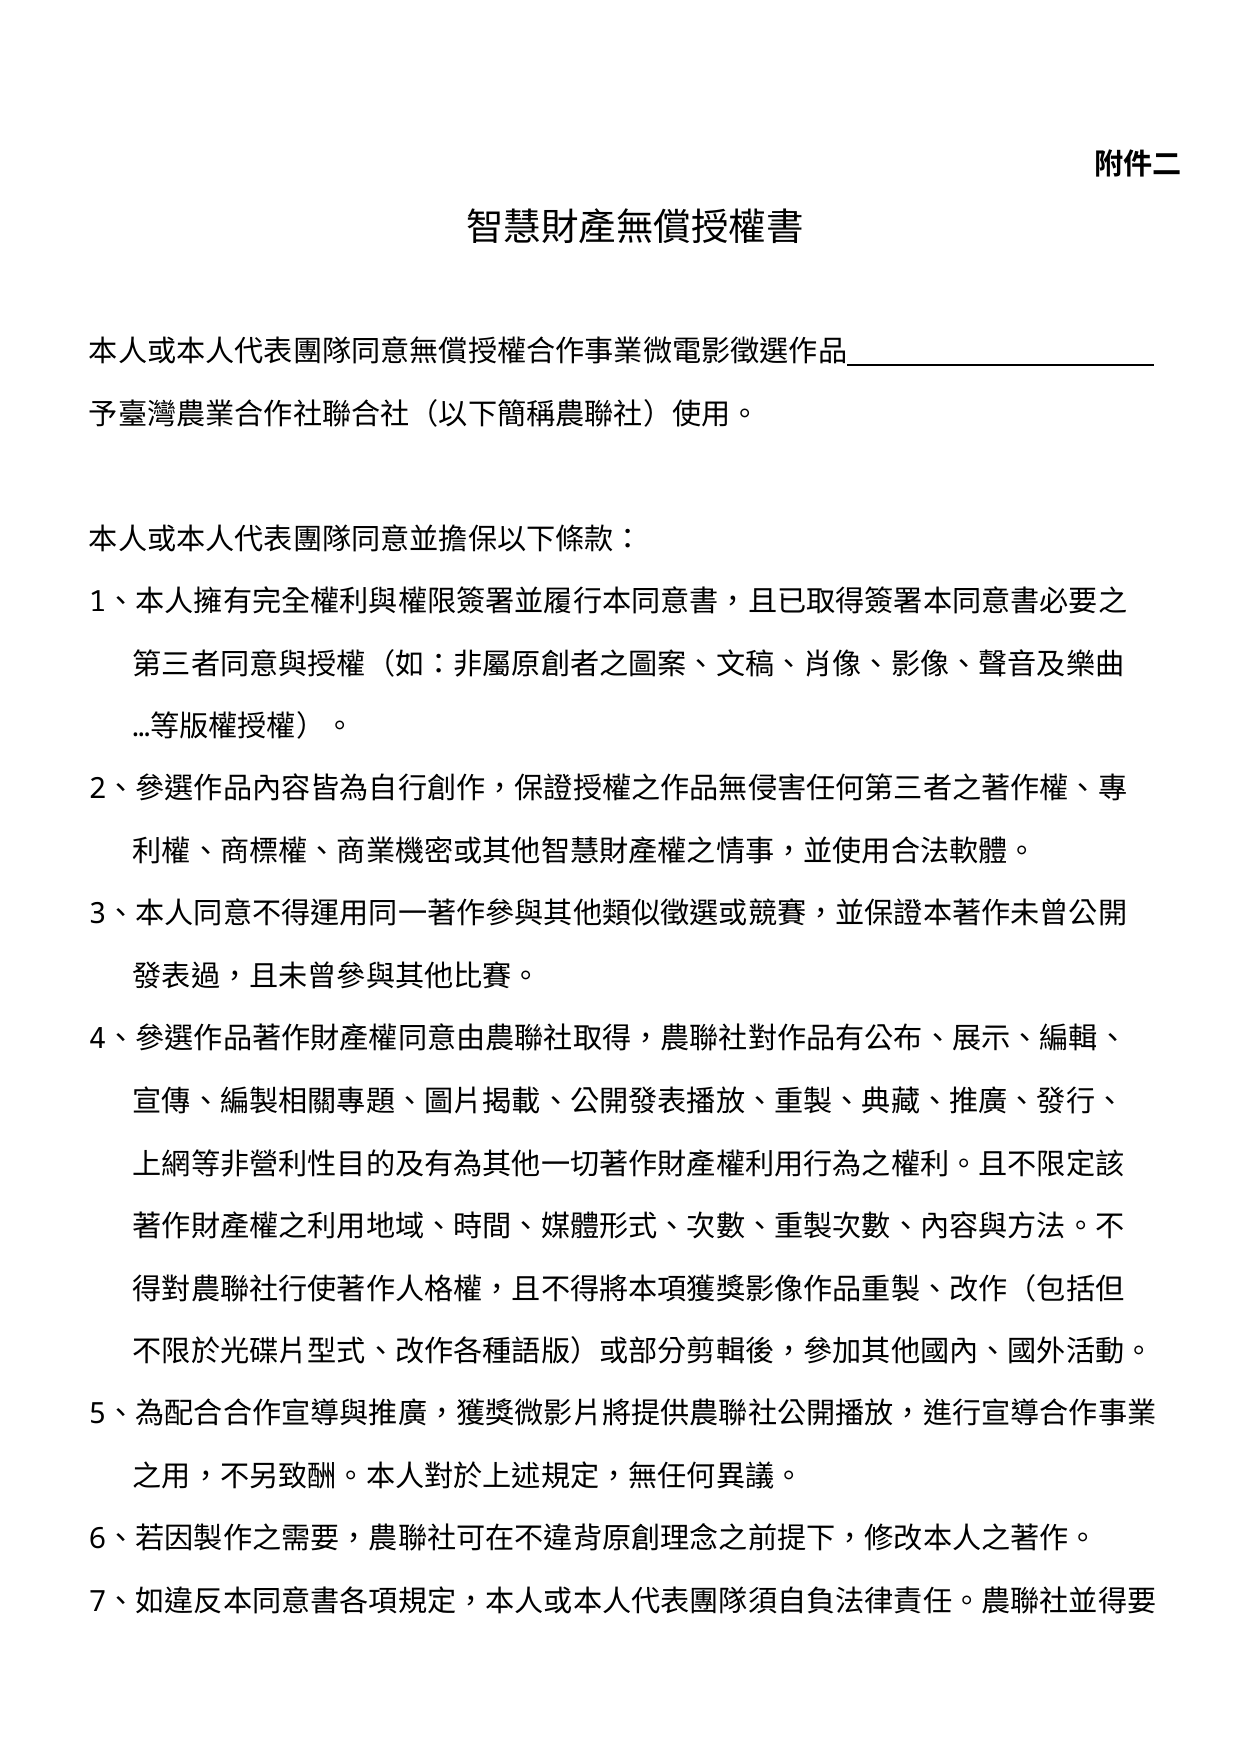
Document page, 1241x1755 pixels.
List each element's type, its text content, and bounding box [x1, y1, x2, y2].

text 4、參選作品著作財產權同意由農聯社取得，農聯社對作品有公布、展示、編輯、 [89, 995, 1181, 1057]
text 7、如違反本同意書各項規定，本人或本人代表團隊須自負法律責任。農聯社並得要 [89, 1557, 1181, 1620]
text 第三者同意與授權（如：非屬原創者之圖案、文稿、肖像、影像、聲音及樂曲 [89, 620, 1181, 682]
text 著作財產權之利用地域、時間、媒體形式、次數、重製次數、內容與方法。不 [89, 1182, 1181, 1245]
text 宣傳、編製相關專題、圖片揭載、公開發表播放、重製、典藏、推廣、發行、 [89, 1057, 1181, 1120]
text 5、為配合合作宣導與推廣，獲獎微影片將提供農聯社公開播放，進行宣導合作事業 [89, 1370, 1181, 1432]
text …等版權授權）。 [89, 682, 1181, 745]
text 得對農聯社行使著作人格權，且不得將本項獲獎影像作品重製、改作（包括但 [89, 1245, 1181, 1307]
text 智慧財產無償授權書 [89, 182, 1181, 245]
text 不限於光碟片型式、改作各種語版）或部分剪輯後，參加其他國內、國外活動。 [89, 1307, 1181, 1370]
text 6、若因製作之需要，農聯社可在不違背原創理念之前提下，修改本人之著作。 [89, 1495, 1181, 1557]
text 本人或本人代表團隊同意無償授權合作事業微電影徵選作品 [89, 307, 1181, 370]
text 1、本人擁有完全權利與權限簽署並履行本同意書，且已取得簽署本同意書必要之 [89, 557, 1181, 620]
text 發表過，且未曾參與其他比賽。 [89, 932, 1181, 995]
text 上網等非營利性目的及有為其他一切著作財產權利用行為之權利。且不限定該 [89, 1120, 1181, 1182]
text 予臺灣農業合作社聯合社（以下簡稱農聯社）使用。 [89, 370, 1181, 432]
text 附件二 [89, 120, 1181, 182]
text 之用，不另致酬。本人對於上述規定，無任何異議。 [89, 1432, 1181, 1495]
text 本人或本人代表團隊同意並擔保以下條款： [89, 495, 1181, 557]
text 2、參選作品內容皆為自行創作，保證授權之作品無侵害任何第三者之著作權、專 [89, 745, 1181, 807]
text 3、本人同意不得運用同一著作參與其他類似徵選或競賽，並保證本著作未曾公開 [89, 870, 1181, 932]
text 利權、商標權、商業機密或其他智慧財產權之情事，並使用合法軟體。 [89, 807, 1181, 870]
